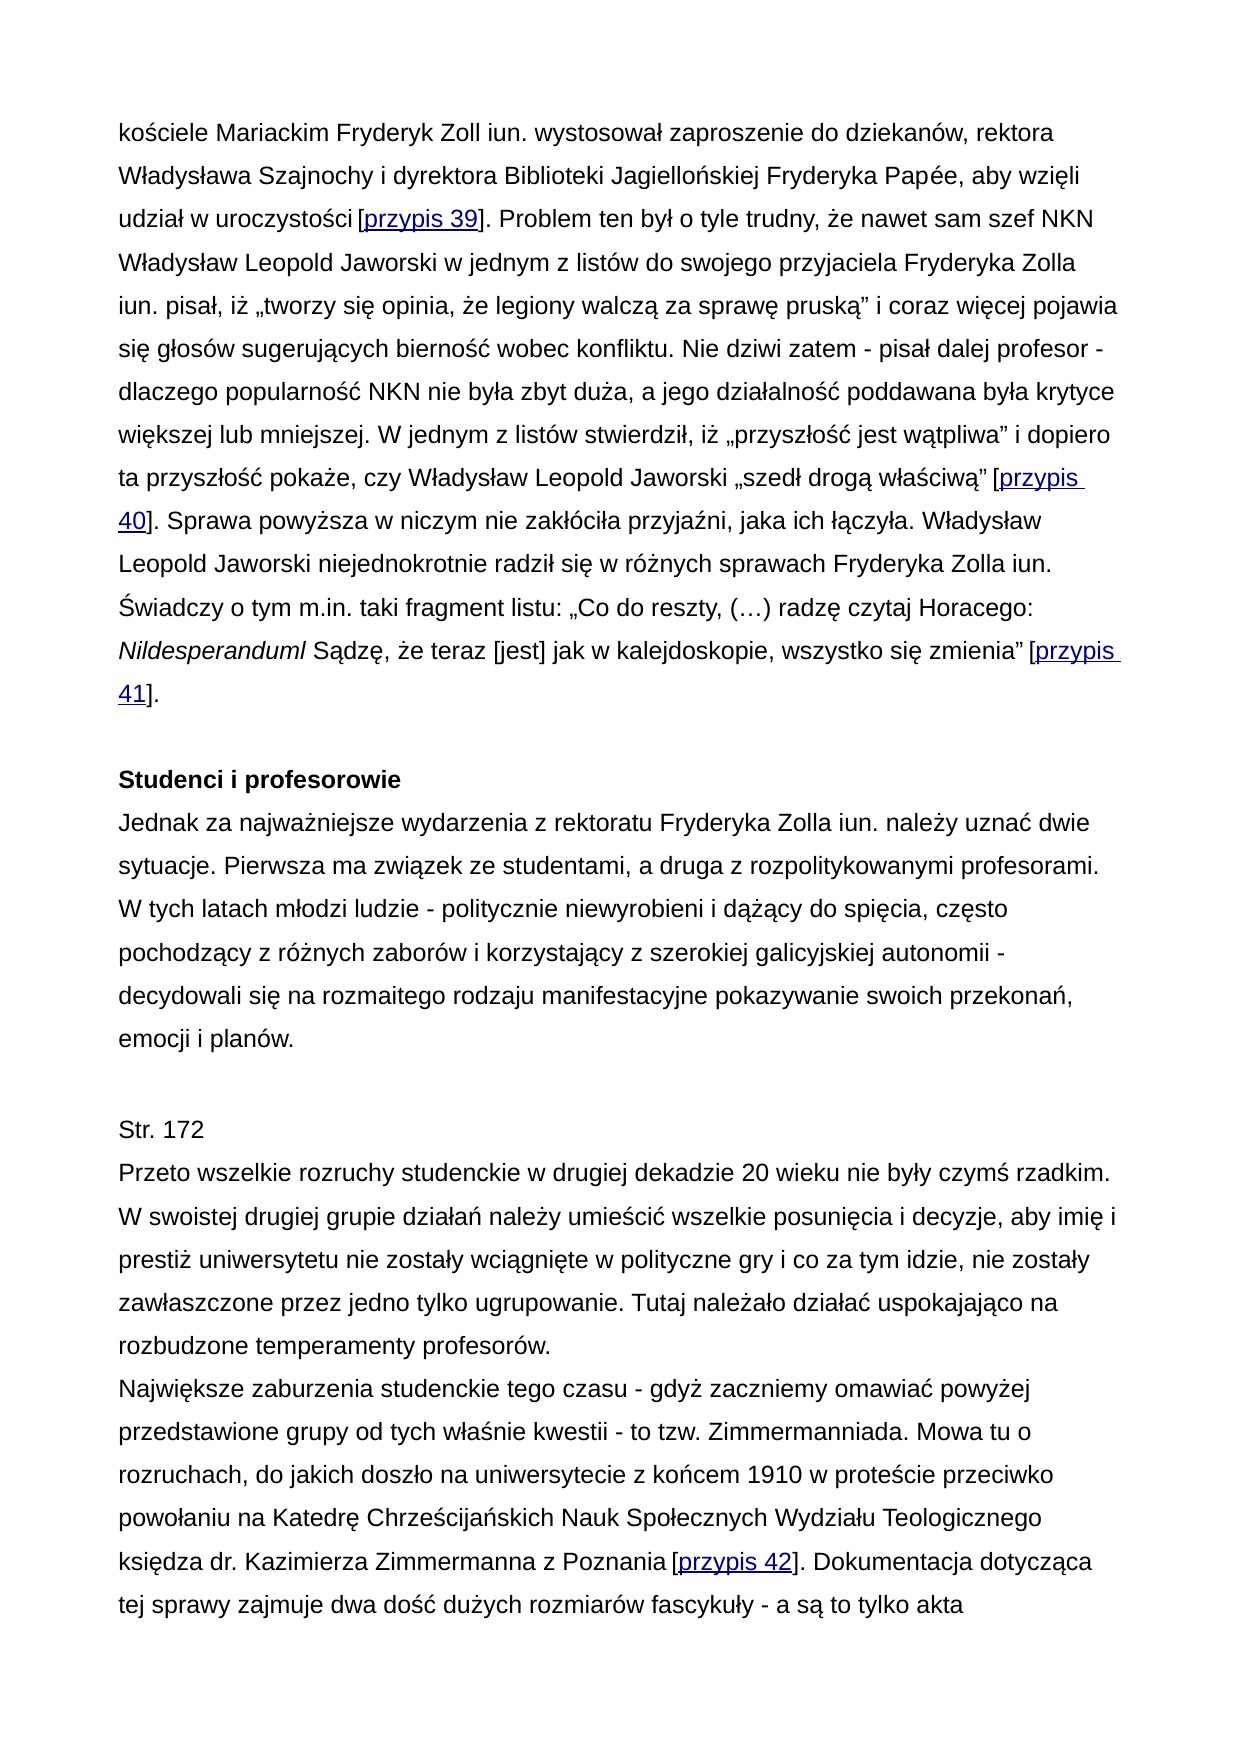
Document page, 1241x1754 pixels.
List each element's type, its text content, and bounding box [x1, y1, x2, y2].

subtitle Studenci i profesorowie [118, 765, 1122, 794]
text kościele Mariackim Fryderyk Zoll iun. wystosował zaproszenie do dziekanów, rektora Władysława Szajnochy i dyrektora Biblioteki Jagiellońskiej Fryderyka Papée, aby wzięli udział w uroczystości [przypis 39]. Problem ten był o tyle trudny, że nawet sam szef NKN Władysław Leopold Jaworski w jednym z listów do swojego przyjaciela Fryderyka Zolla iun. pisał, iż „tworzy się opinia, że legiony walczą za sprawę pruską” i coraz więcej pojawia się głosów sugerujących bierność wobec konfliktu. Nie dziwi zatem - pisał dalej profesor - dlaczego popularność NKN nie była zbyt duża, a jego działalność poddawana była krytyce większej lub mniejszej. W jednym z listów stwierdził, iż „przyszłość jest wątpliwa” i dopiero ta przyszłość pokaże, czy Władysław Leopold Jaworski „szedł drogą właściwą” [przypis 40]. Sprawa powyższa w niczym nie zakłóciła przyjaźni, jaka ich łączyła. Władysław Leopold Jaworski niejednokrotnie radził się w różnych sprawach Fryderyka Zolla iun. Świadczy o tym m.in. taki fragment listu: „Co do reszty, (…) radzę czytaj Horacego: Nildesperanduml Sądzę, że teraz [jest] jak w kalejdoskopie, wszystko się zmienia” [przypis 41]. [118, 118, 1122, 707]
text Największe zaburzenia studenckie tego czasu - gdyż zaczniemy omawiać powyżej przedstawione grupy od tych właśnie kwestii - to tzw. Zimmermanniada. Mowa tu o rozruchach, do jakich doszło na uniwersytecie z końcem 1910 w proteście przeciwko powołaniu na Katedrę Chrześcijańskich Nauk Społecznych Wydziału Teologicznego księdza dr. Kazimierza Zimmermanna z Poznania [przypis 42]. Dokumentacja dotycząca tej sprawy zajmuje dwa dość dużych rozmiarów fascykuły - a są to tylko akta [118, 1374, 1122, 1618]
text Jednak za najważniejsze wydarzenia z rektoratu Fryderyka Zolla iun. należy uznać dwie sytuacje. Pierwsza ma związek ze studentami, a druga z rozpolitykowanymi profesorami. W tych latach młodzi ludzie - politycznie niewyrobieni i dążący do spięcia, często pochodzący z różnych zaborów i korzystający z szerokiej galicyjskiej autonomii - decydowali się na rozmaitego rodzaju manifestacyjne pokazywanie swoich przekonań, emocji i planów. [118, 808, 1122, 1052]
text Przeto wszelkie rozruchy studenckie w drugiej dekadzie 20 wieku nie były czymś rzadkim. W swoistej drugiej grupie działań należy umieścić wszelkie posunięcia i decyzje, aby imię i prestiż uniwersytetu nie zostały wciągnięte w polityczne gry i co za tym idzie, nie zostały zawłaszczone przez jedno tylko ugrupowanie. Tutaj należało działać uspokajająco na rozbudzone temperamenty profesorów. [118, 1158, 1122, 1360]
text Str. 172 [118, 1115, 1122, 1144]
